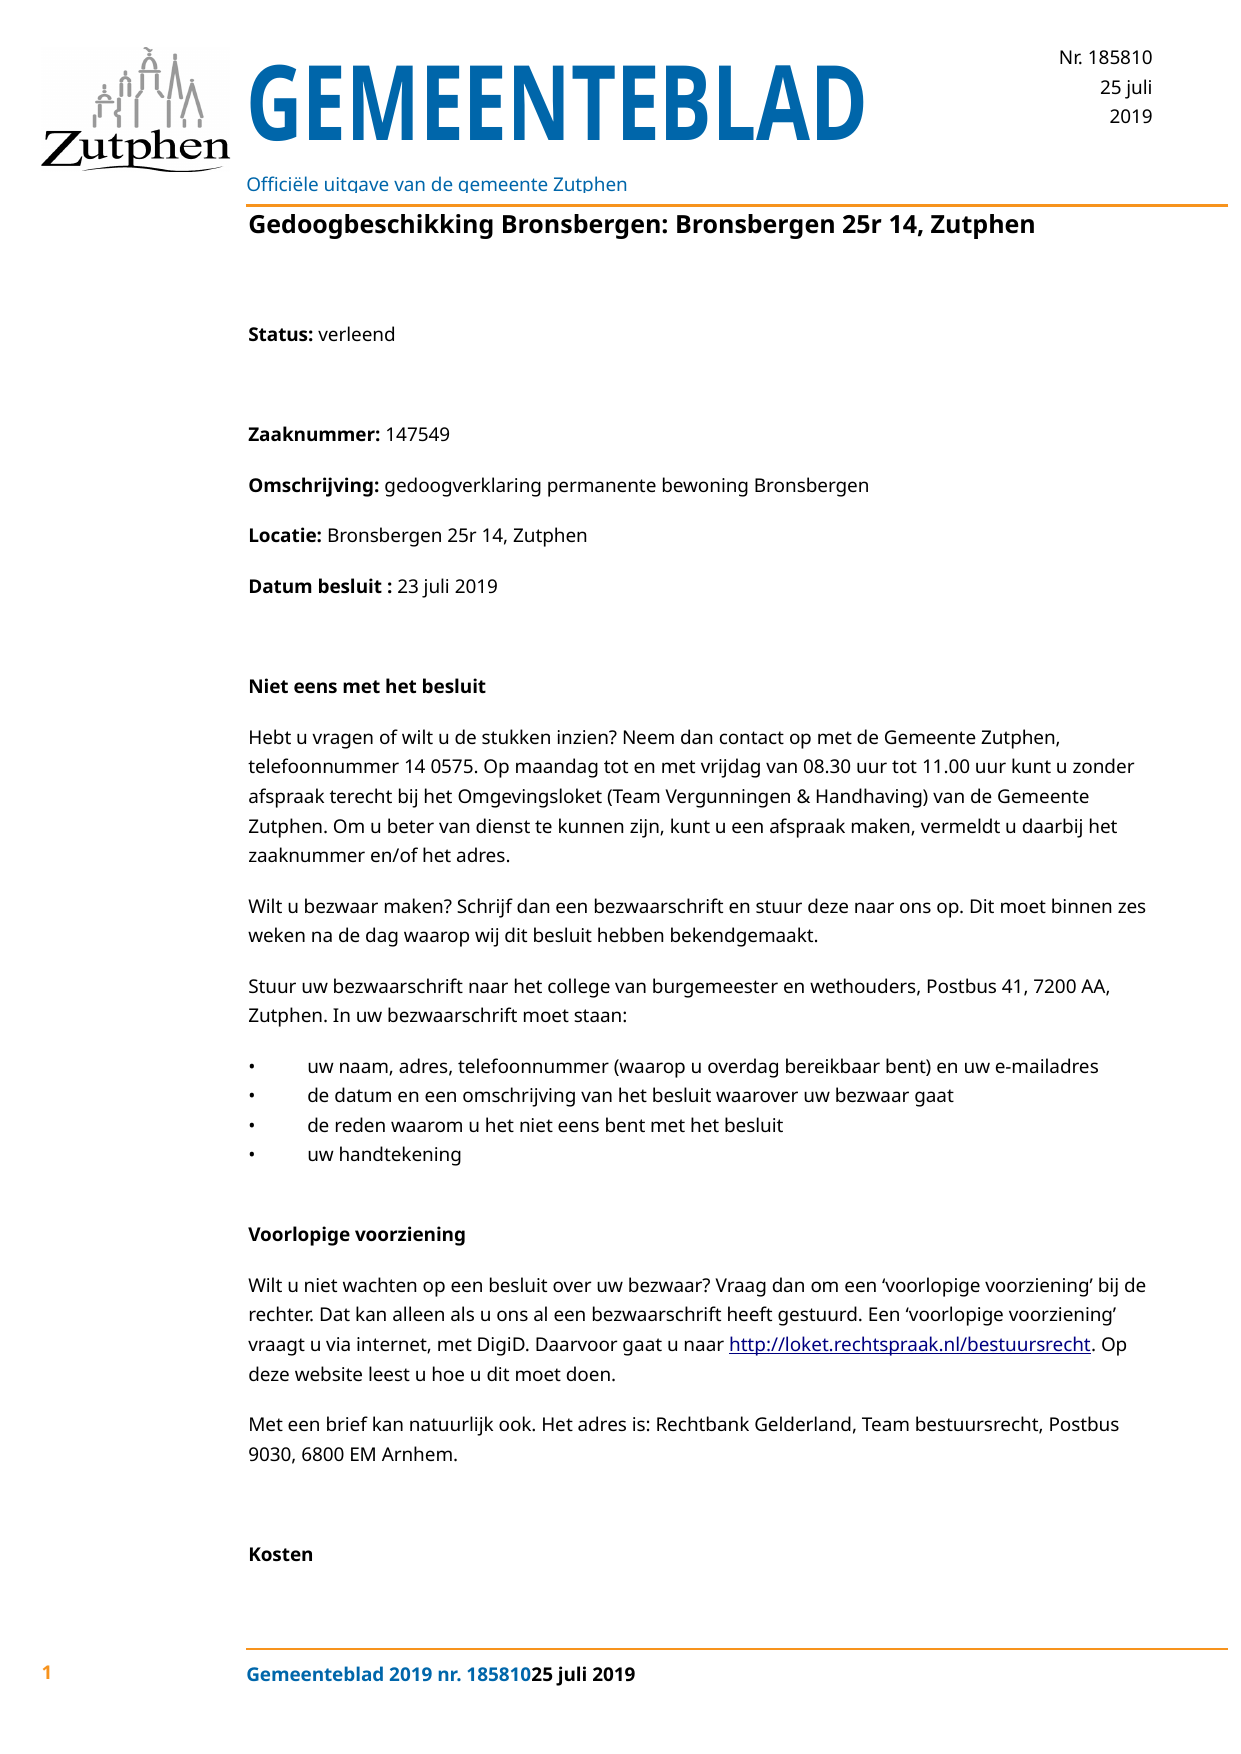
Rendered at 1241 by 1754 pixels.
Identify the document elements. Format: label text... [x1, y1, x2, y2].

text Met een brief kan natuurlijk ook. Het adres is: Rechtbank Gelderland, Team bestuursrecht, Postbus 9030, 6800 EM Arnhem. [248, 1411, 1152, 1466]
list uw naam, adres, telefoonnummer (waarop u overdag bereikbaar bent) en uw e-mailadres [248, 1053, 1152, 1078]
text Wilt u niet wachten op een besluit over uw bezwaar? Vraag dan om een ‘voorlopige voorziening’ bij de rechter. Dat kan alleen als u ons al een bezwaarschrift heeft gestuurd. Een ‘voorlopige voorziening’ vraagt u via internet, met DigiD. Daarvoor gaat u naar http://loket.rechtspraak.nl/bestuursrecht. Op deze website leest u hoe u dit moet doen. [248, 1272, 1152, 1386]
text Locatie: Bronsbergen 25r 14, Zutphen [248, 522, 1152, 548]
text Hebt u vragen of wilt u de stukken inzien? Neem dan contact op met de Gemeente Zutphen, telefoonnummer 14 0575. Op maandag tot en met vrijdag van 08.30 uur tot 11.00 uur kunt u zonder afspraak terecht bij het Omgevingsloket (Team Vergunningen & Handhaving) van de Gemeente Zutphen. Om u beter van dienst te kunnen zijn, kunt u een afspraak maken, vermeldt u daarbij het zaaknummer en/of het adres. [248, 724, 1152, 868]
text Voorlopige voorziening [248, 1222, 1152, 1247]
text Stuur uw bezwaarschrift naar het college van burgemeester en wethouders, Postbus 41, 7200 AA, Zutphen. In uw bezwaarschrift moet staan: [248, 973, 1152, 1028]
text Gedoogbeschikking Bronsbergen: Bronsbergen 25r 14, Zutphen [248, 207, 1152, 241]
list uw handtekening [248, 1142, 1152, 1167]
text Kosten [248, 1542, 1152, 1567]
text Zaaknummer: 147549 [248, 422, 1152, 447]
picture [41, 47, 231, 172]
text Wilt u bezwaar maken? Schrijf dan een bezwaarschrift en stuur deze naar ons op. Dit moet binnen zes weken na de dag waarop wij dit besluit hebben bekendgemaakt. [248, 893, 1152, 948]
text Omschrijving: gedoogverklaring permanente bewoning Bronsbergen [248, 472, 1152, 498]
list de datum en een omschrijving van het besluit waarover uw bezwaar gaat [248, 1082, 1152, 1108]
text Niet eens met het besluit [248, 674, 1152, 699]
list de reden waarom u het niet eens bent met het besluit [248, 1112, 1152, 1138]
text Status: verleend [248, 321, 1152, 346]
text Datum besluit : 23 juli 2019 [248, 573, 1152, 598]
